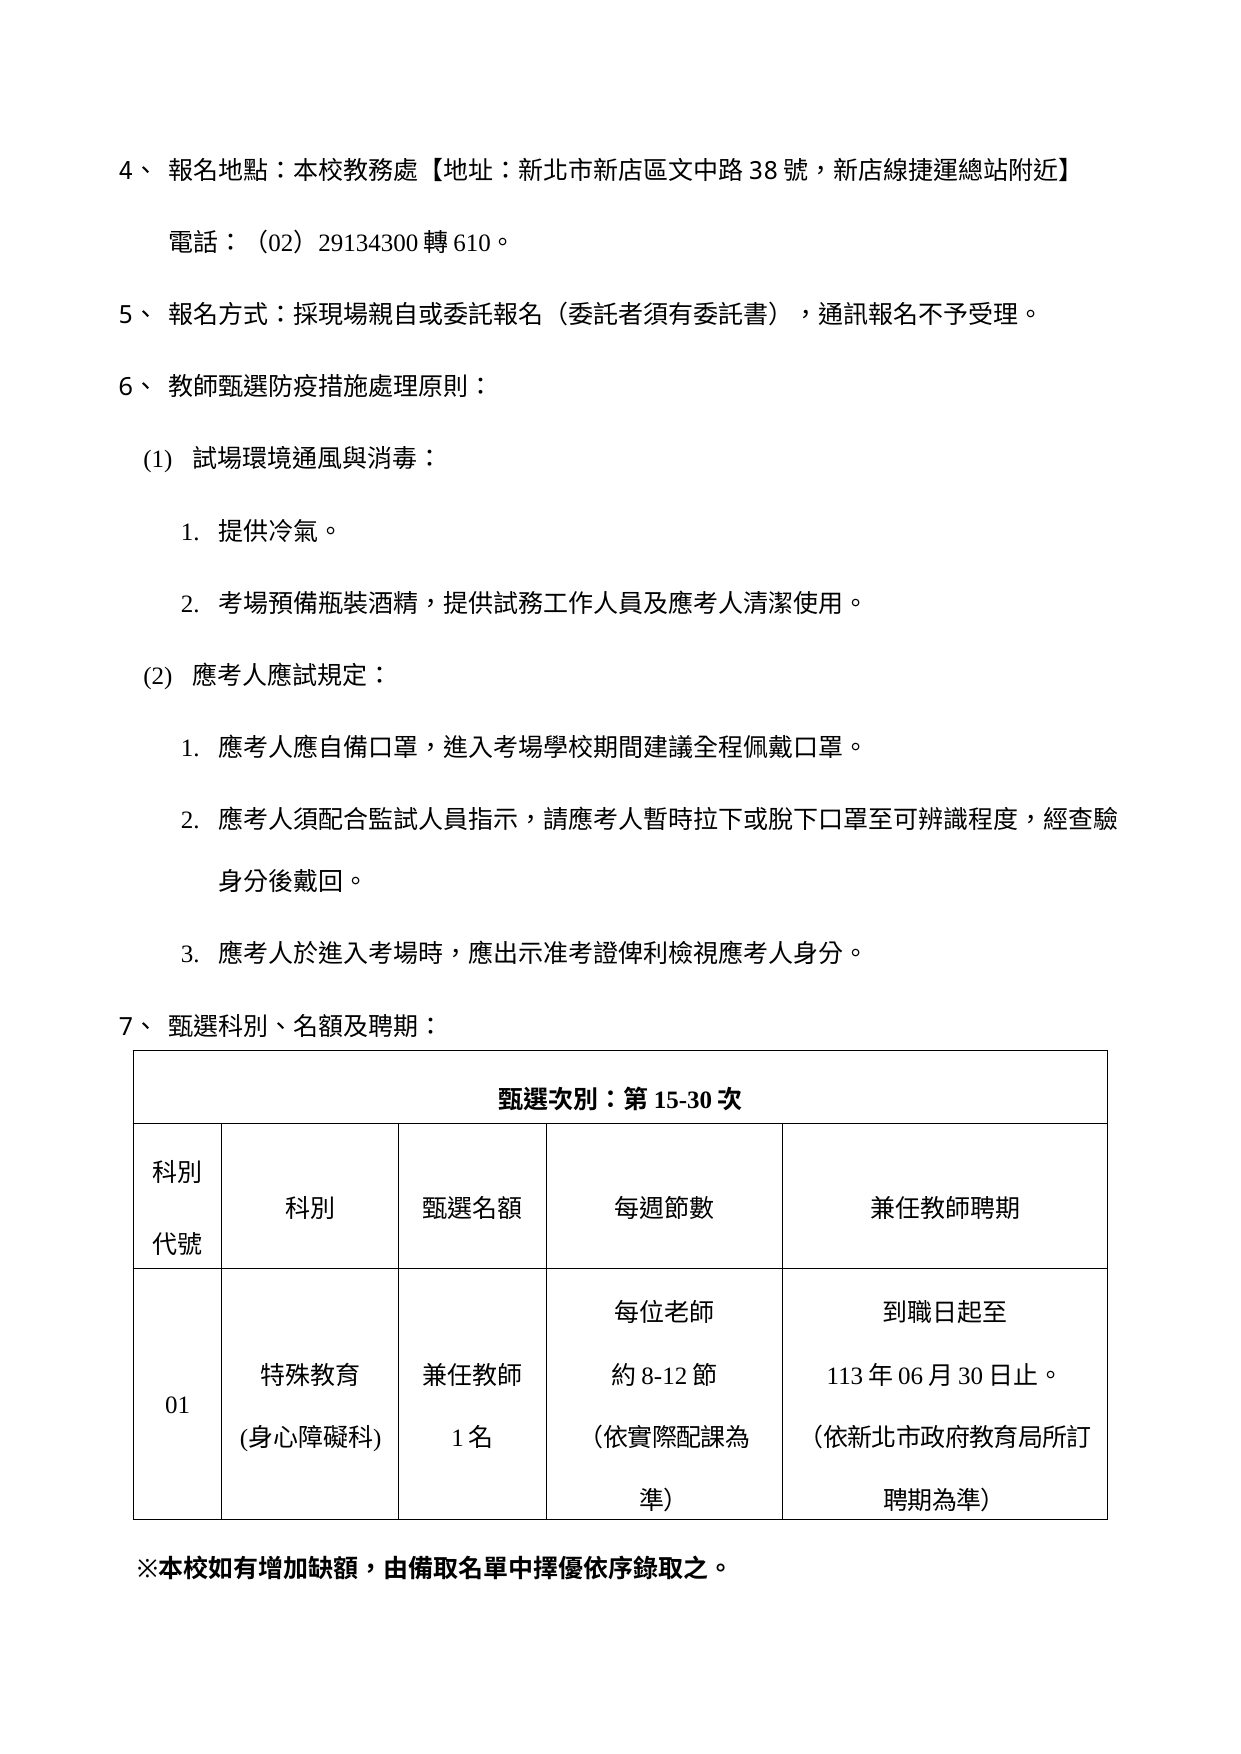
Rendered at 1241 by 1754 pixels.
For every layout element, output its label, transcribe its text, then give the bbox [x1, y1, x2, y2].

table_cell 科別 代號 [134, 1124, 221, 1268]
table_header 甄選次別：第15-30次 [134, 1051, 1107, 1123]
list 試場環境通風與消毒： [143, 415, 1122, 478]
list 考場預備瓶裝酒精，提供試務工作人員及應考人清潔使用。 [181, 559, 1122, 622]
list 應考人須配合監試人員指示，請應考人暫時拉下或脫下口罩至可辨識程度，經查驗身分後戴回。 [181, 776, 1122, 901]
text ※本校如有增加缺額，由備取名單中擇優依序錄取之。 [118, 1525, 1122, 1587]
list 甄選科別、名額及聘期： [118, 982, 1122, 1045]
table_cell 每週節數 [547, 1124, 782, 1268]
table_cell 特殊教育 (身心障礙科) [222, 1269, 398, 1519]
list 教師甄選防疫措施處理原則： [118, 343, 1122, 406]
list 應考人應自備口罩，進入考場學校期間建議全程佩戴口罩。 [181, 704, 1122, 766]
table_cell 甄選名額 [399, 1124, 546, 1268]
table_cell 到職日起至 113年06月30日止。 （依新北市政府教育局所訂聘期為準） [783, 1269, 1107, 1519]
list 報名地點：本校教務處【地址：新北市新店區文中路38號，新店線捷運總站附近】 [118, 127, 1122, 189]
list 提供冷氣。 [181, 487, 1122, 550]
table_cell 科別 [222, 1124, 398, 1268]
list 應考人於進入考場時，應出示准考證俾利檢視應考人身分。 [181, 910, 1122, 973]
list 應考人應試規定： [143, 632, 1122, 694]
table_cell 兼任教師聘期 [783, 1124, 1107, 1268]
list 報名方式：採現場親自或委託報名（委託者須有委託書），通訊報名不予受理。 [118, 271, 1122, 334]
table_cell 01 [134, 1269, 221, 1519]
text 電話：（02）29134300轉610。 [168, 199, 1122, 262]
table_cell 兼任教師 1名 [399, 1269, 546, 1519]
table_cell 每位老師 約8-12節 （依實際配課為準） [547, 1269, 782, 1519]
